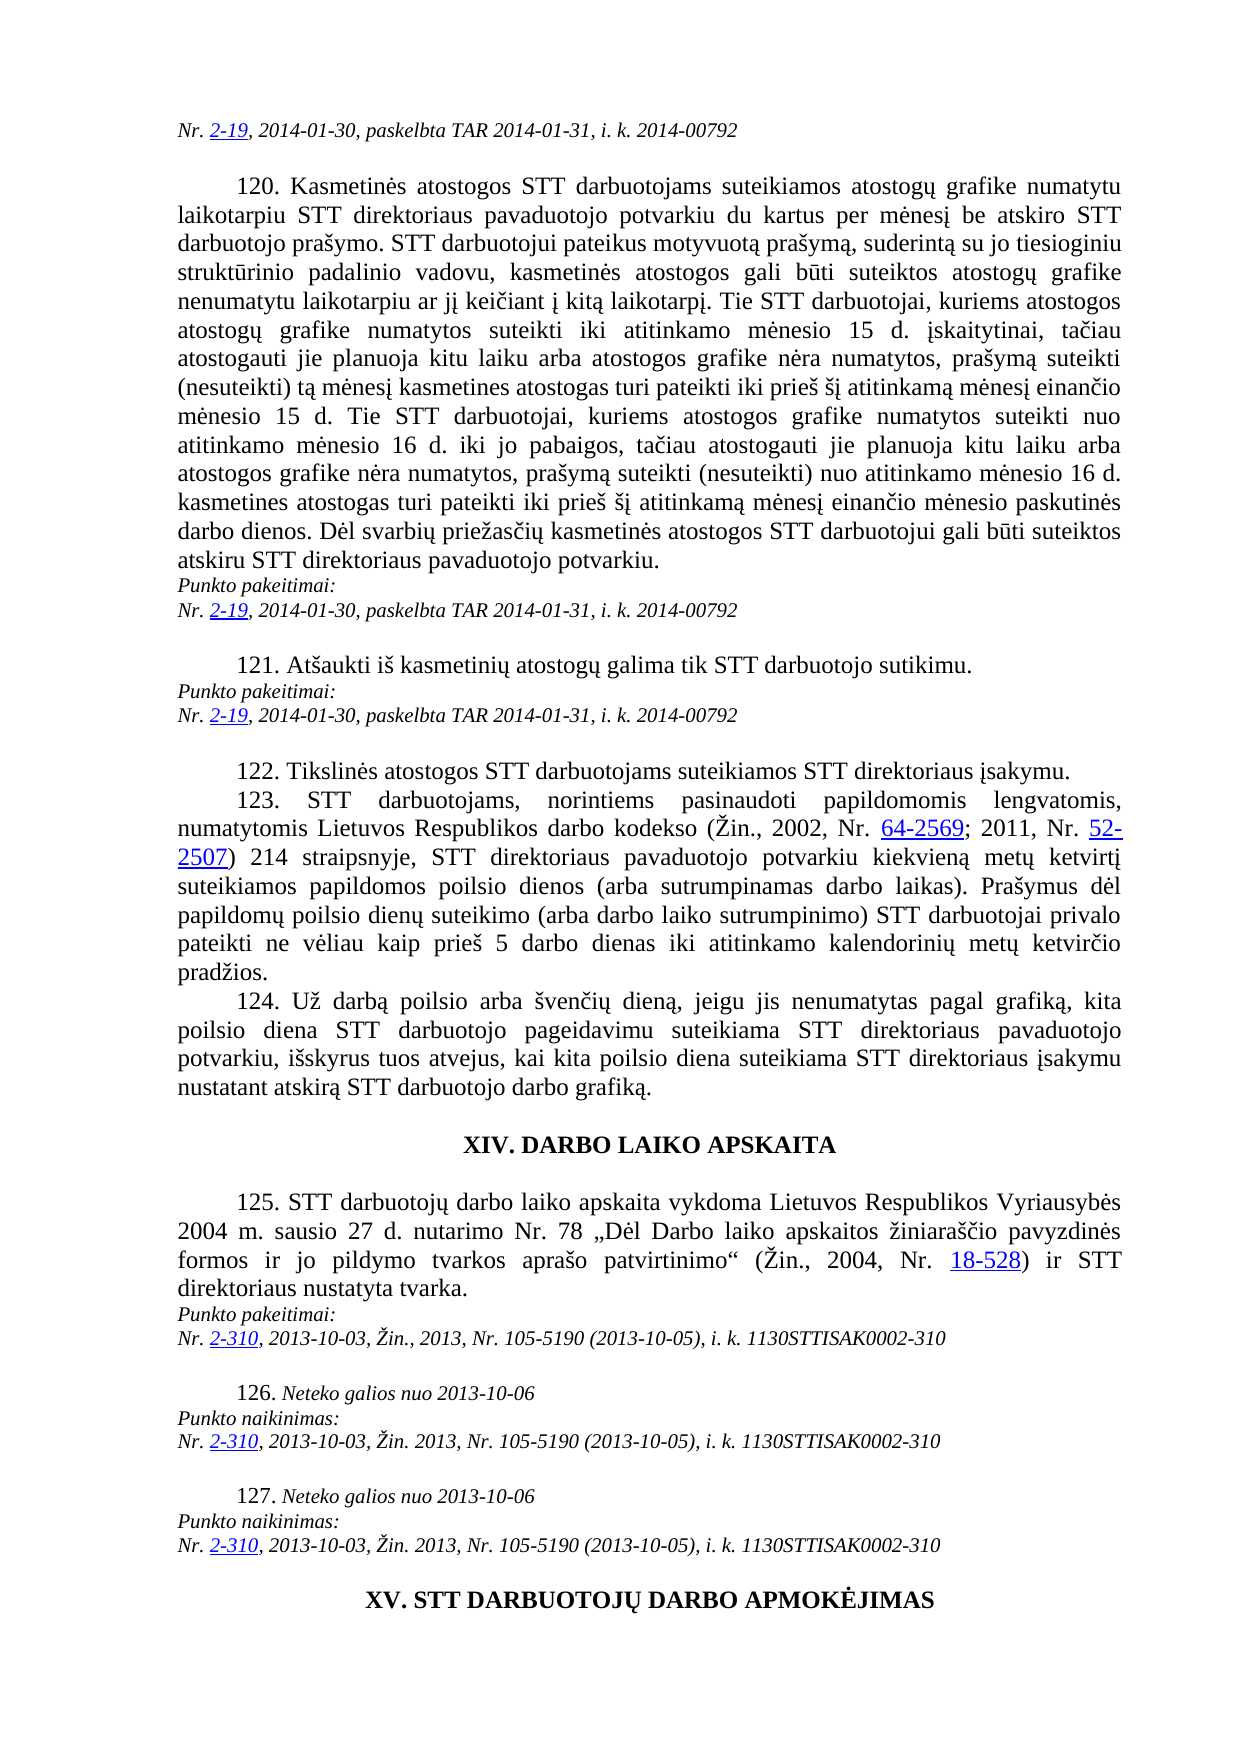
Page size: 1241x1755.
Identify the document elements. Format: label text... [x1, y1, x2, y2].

text Nr. 2-310, 2013-10-03, Žin. 2013, Nr. 105-5190 (2013-10-05), i. k. 1130STTISAK0002-310 [177, 1429, 1122, 1453]
text 121. Atšaukti iš kasmetinių atostogų galima tik STT darbuotojo sutikimu. [177, 650, 1122, 679]
text Punkto naikinimas: [177, 1405, 1122, 1429]
text Nr. 2-19, 2014-01-30, paskelbta TAR 2014-01-31, i. k. 2014-00792 [177, 703, 1122, 727]
text 124. Už darbą poilsio arba švenčių dieną, jeigu jis nenumatytas pagal grafiką, kita poilsio diena STT darbuotojo pageidavimu suteikiama STT direktoriaus pavaduotojo potvarkiu, išskyrus tuos atvejus, kai kita poilsio diena suteikiama STT direktoriaus įsakymu nustatant atskirą STT darbuotojo darbo grafiką. [177, 986, 1122, 1101]
text Nr. 2-310, 2013-10-03, Žin. 2013, Nr. 105-5190 (2013-10-05), i. k. 1130STTISAK0002-310 [177, 1533, 1122, 1557]
text XIV. DARBO LAIKO APSKAITA [177, 1130, 1122, 1158]
text Punkto pakeitimai: [177, 1302, 1122, 1326]
text Punkto pakeitimai: [177, 573, 1122, 597]
text XV. STT DARBUOTOJŲ DARBO APMOKĖJIMAS [177, 1586, 1122, 1614]
text 127. Neteko galios nuo 2013-10-06 [177, 1482, 1122, 1509]
text Nr. 2-19, 2014-01-30, paskelbta TAR 2014-01-31, i. k. 2014-00792 [177, 118, 1122, 142]
text 122. Tikslinės atostogos STT darbuotojams suteikiamos STT direktoriaus įsakymu. [177, 756, 1122, 785]
text 120. Kasmetinės atostogos STT darbuotojams suteikiamos atostogų grafike numatytu laikotarpiu STT direktoriaus pavaduotojo potvarkiu du kartus per mėnesį be atskiro STT darbuotojo prašymo. STT darbuotojui pateikus motyvuotą prašymą, suderintą su jo tiesioginiu struktūrinio padalinio vadovu, kasmetinės atostogos gali būti suteiktos atostogų grafike nenumatytu laikotarpiu ar jį keičiant į kitą laikotarpį. Tie STT darbuotojai, kuriems atostogos atostogų grafike numatytos suteikti iki atitinkamo mėnesio 15 d. įskaitytinai, tačiau atostogauti jie planuoja kitu laiku arba atostogos grafike nėra numatytos, prašymą suteikti (nesuteikti) tą mėnesį kasmetines atostogas turi pateikti iki prieš šį atitinkamą mėnesį einančio mėnesio 15 d. Tie STT darbuotojai, kuriems atostogos grafike numatytos suteikti nuo atitinkamo mėnesio 16 d. iki jo pabaigos, tačiau atostogauti jie planuoja kitu laiku arba atostogos grafike nėra numatytos, prašymą suteikti (nesuteikti) nuo atitinkamo mėnesio 16 d. kasmetines atostogas turi pateikti iki prieš šį atitinkamą mėnesį einančio mėnesio paskutinės darbo dienos. Dėl svarbių priežasčių kasmetinės atostogos STT darbuotojui gali būti suteiktos atskiru STT direktoriaus pavaduotojo potvarkiu. [177, 171, 1122, 573]
text 123. STT darbuotojams, norintiems pasinaudoti papildomomis lengvatomis, numatytomis Lietuvos Respublikos darbo kodekso (Žin., 2002, Nr. 64-2569; 2011, Nr. 52-2507) 214 straipsnyje, STT direktoriaus pavaduotojo potvarkiu kiekvieną metų ketvirtį suteikiamos papildomos poilsio dienos (arba sutrumpinamas darbo laikas). Prašymus dėl papildomų poilsio dienų suteikimo (arba darbo laiko sutrumpinimo) STT darbuotojai privalo pateikti ne vėliau kaip prieš 5 darbo dienas iki atitinkamo kalendorinių metų ketvirčio pradžios. [177, 785, 1122, 986]
text Punkto pakeitimai: [177, 679, 1122, 703]
text Nr. 2-19, 2014-01-30, paskelbta TAR 2014-01-31, i. k. 2014-00792 [177, 597, 1122, 622]
text Nr. 2-310, 2013-10-03, Žin., 2013, Nr. 105-5190 (2013-10-05), i. k. 1130STTISAK0002-310 [177, 1326, 1122, 1350]
text 125. STT darbuotojų darbo laiko apskaita vykdoma Lietuvos Respublikos Vyriausybės 2004 m. sausio 27 d. nutarimo Nr. 78 „Dėl Darbo laiko apskaitos žiniaraščio pavyzdinės formos ir jo pildymo tvarkos aprašo patvirtinimo“ (Žin., 2004, Nr. 18-528) ir STT direktoriaus nustatyta tvarka. [177, 1187, 1122, 1302]
text Punkto naikinimas: [177, 1509, 1122, 1533]
text 126. Neteko galios nuo 2013-10-06 [177, 1379, 1122, 1405]
